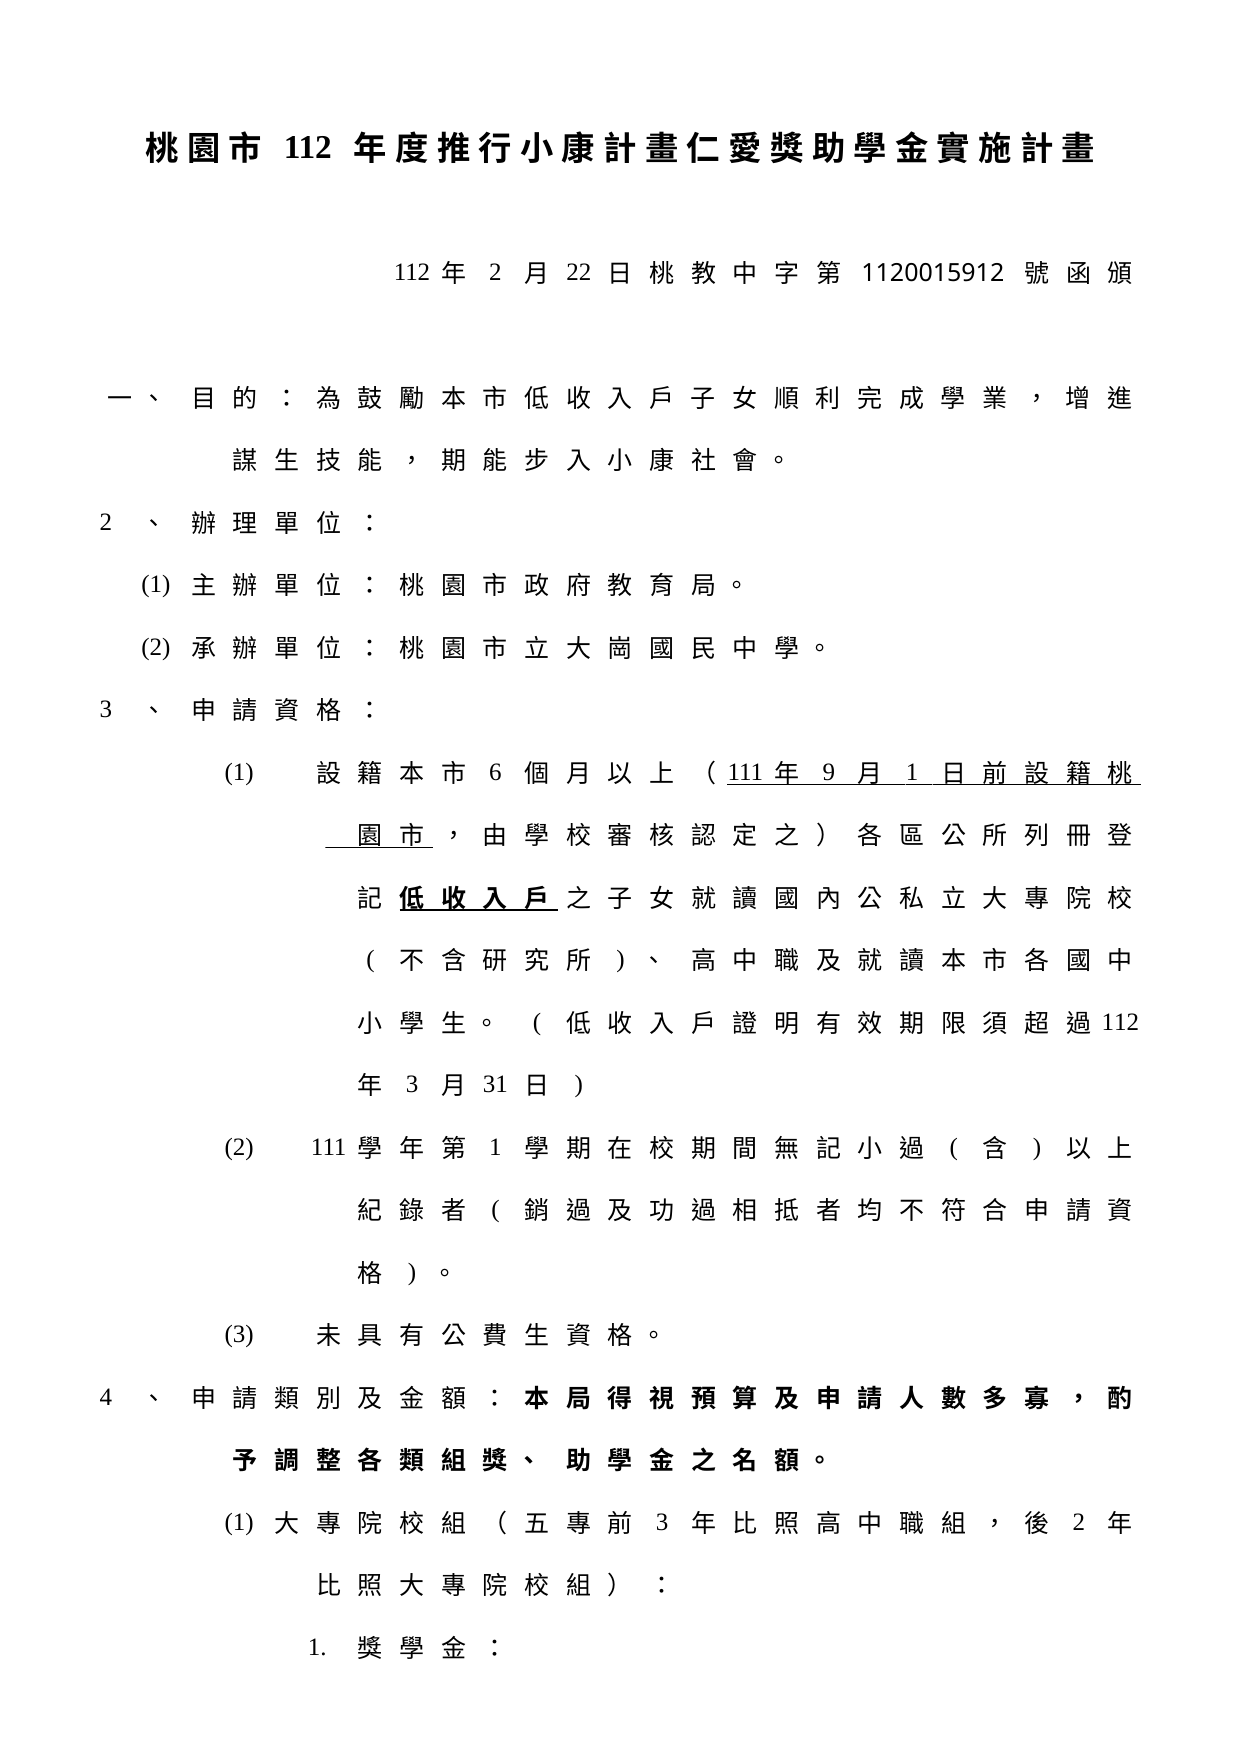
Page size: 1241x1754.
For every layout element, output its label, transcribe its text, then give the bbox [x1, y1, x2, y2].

text 一、目的：為鼓勵本市低收入戶子女順利完成學業，增進謀生技能，期能步入小康社會。 [99, 354, 1141, 479]
list 承辦單位：桃園市立大崗國民中學。 [116, 604, 1141, 667]
list 辦理單位： [49, 479, 1141, 542]
list 未具有公費生資格。 [218, 1292, 1141, 1354]
text 112年2月22日桃教中字第1120015912號函頒 [99, 229, 1141, 292]
list 111學年第1學期在校期間無記小過(含)以上紀錄者(銷過及功過相抵者均不符合申請資格)。 [218, 1104, 1141, 1292]
list 獎學金： [284, 1604, 1141, 1667]
list 申請類別及金額：本局得視預算及申請人數多寡，酌予調整各類組獎、助學金之名額。 [99, 1354, 1156, 1479]
list 設籍本市6個月以上（111年9月1日前設籍桃園市，由學校審核認定之）各區公所列冊登記低收入戶之子女就讀國內公私立大專院校(不含研究所)、高中職及就讀本市各國中小學生。(低收入戶證明有效期限須超過112年3月31日) [218, 729, 1141, 1104]
list 申請資格： [99, 667, 1141, 729]
text 桃園市112年度推行小康計畫仁愛獎助學金實施計畫 [99, 104, 1141, 167]
list 主辦單位：桃園市政府教育局。 [116, 542, 1141, 604]
list 大專院校組（五專前3年比照高中職組，後2年比照大專院校組）： [199, 1479, 1141, 1604]
